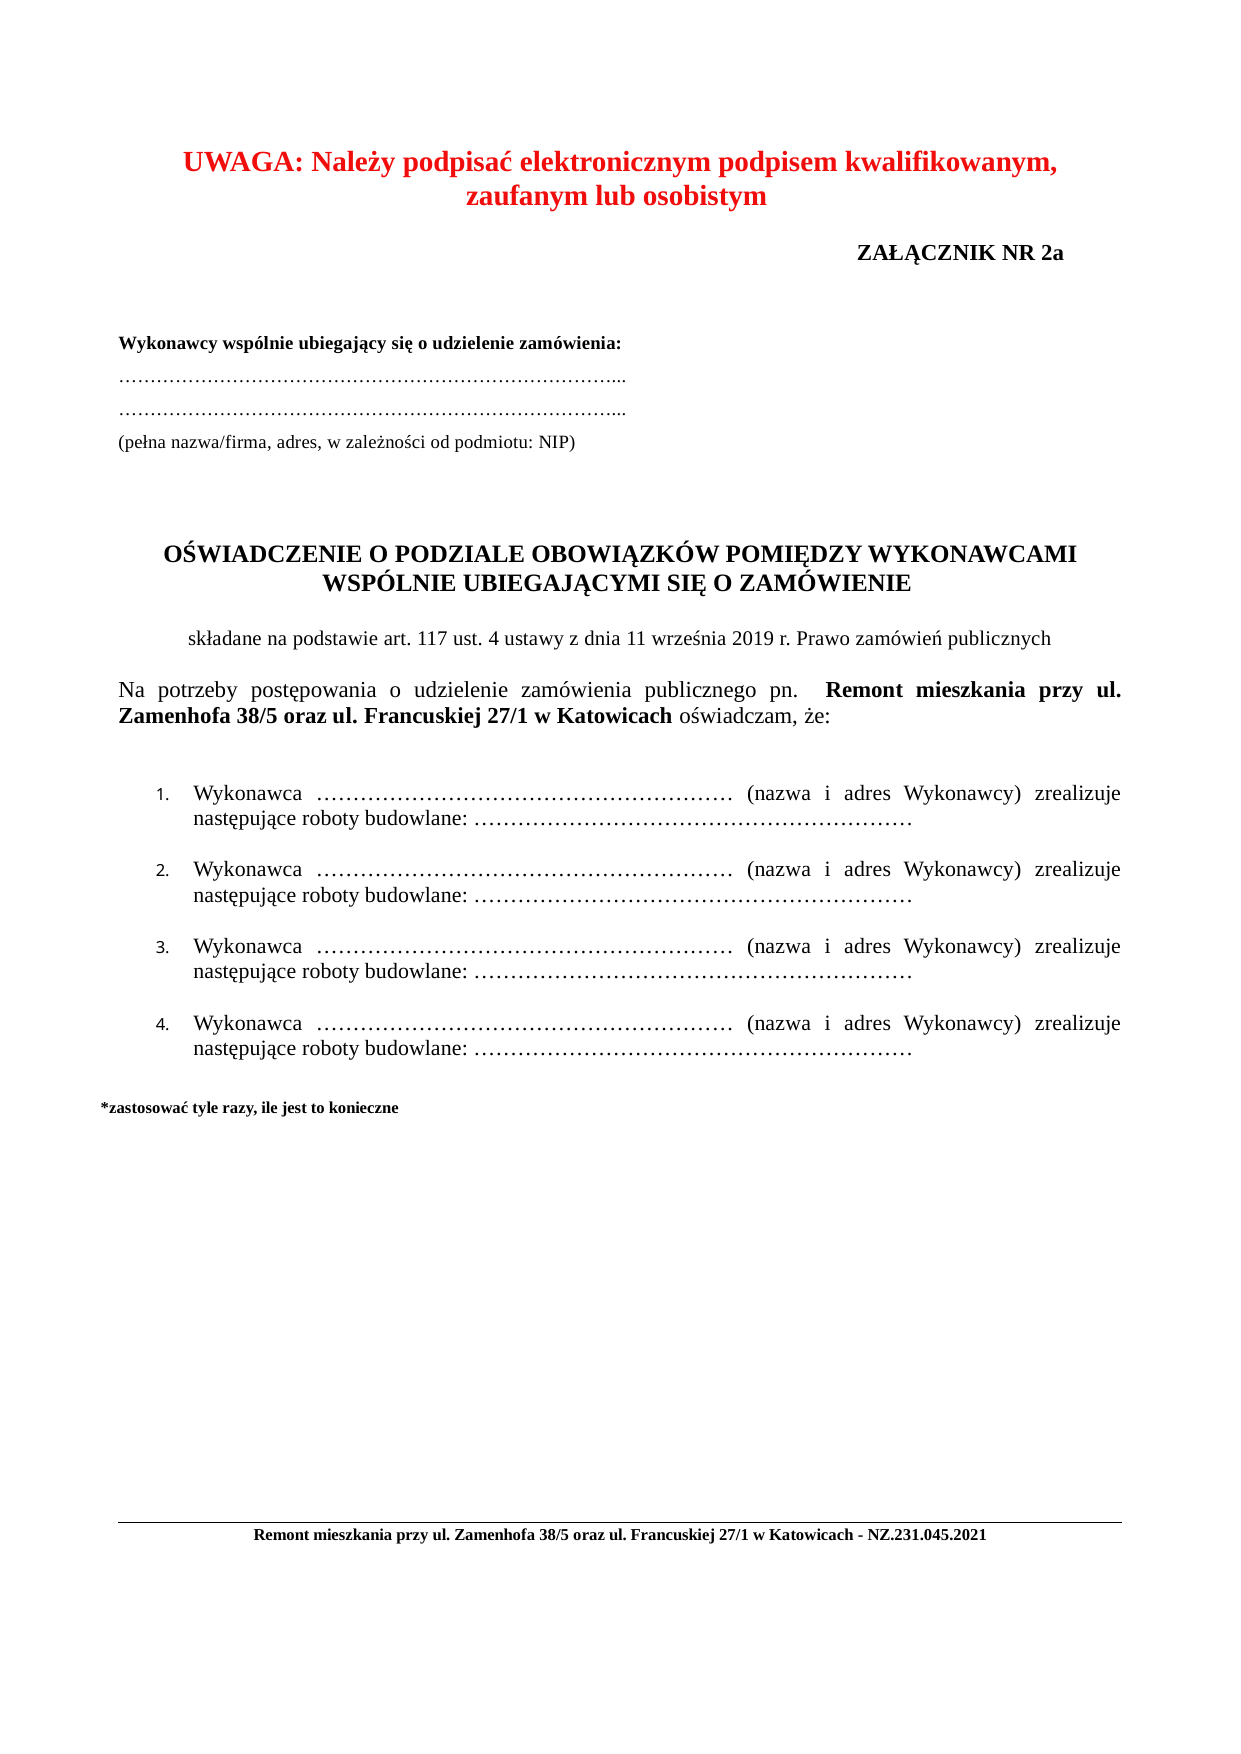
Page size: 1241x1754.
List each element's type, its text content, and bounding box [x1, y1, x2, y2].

text UWAGA: Należy podpisać elektronicznym podpisem kwalifikowanym, zaufanym lub osobistym [118, 145, 1122, 212]
list Wykonawca ………………………………………………… (nazwa i adres Wykonawcy) zrealizuje następujące roboty budowlane: …………………………………………………… [156, 1009, 1122, 1061]
text OŚWIADCZENIE O PODZIALE OBOWIĄZKÓW POMIĘDZY WYKONAWCAMI WSPÓLNIE UBIEGAJĄCYMI SIĘ O ZAMÓWIENIE [118, 539, 1122, 597]
text Na potrzeby postępowania o udzielenie zamówienia publicznego pn. Remont mieszkania przy ul. Zamenhofa 38/5 oraz ul. Francuskiej 27/1 w Katowicach oświadczam, że: [118, 676, 1122, 729]
text Remont mieszkania przy ul. Zamenhofa 38/5 oraz ul. Francuskiej 27/1 w Katowicach - NZ.231.045.2021 [118, 1523, 1122, 1544]
text ……………………………………………………………………... [118, 364, 1122, 386]
text *zastosować tyle razy, ile jest to konieczne [100, 1099, 1122, 1117]
text składane na podstawie art. 117 ust. 4 ustawy z dnia 11 września 2019 r. Prawo zamówień publicznych [118, 626, 1122, 650]
text ZAŁĄCZNIK NR 2a [118, 238, 1122, 265]
list Wykonawca ………………………………………………… (nazwa i adres Wykonawcy) zrealizuje następujące roboty budowlane: …………………………………………………… [156, 933, 1122, 984]
text ……………………………………………………………………... [118, 397, 1122, 419]
list Wykonawca ………………………………………………… (nazwa i adres Wykonawcy) zrealizuje następujące roboty budowlane: …………………………………………………… [156, 780, 1122, 831]
list Wykonawca ………………………………………………… (nazwa i adres Wykonawcy) zrealizuje następujące roboty budowlane: …………………………………………………… [156, 856, 1122, 907]
text Wykonawcy wspólnie ubiegający się o udzielenie zamówienia: [118, 331, 1122, 353]
text (pełna nazwa/firma, adres, w zależności od podmiotu: NIP) [118, 431, 1122, 453]
